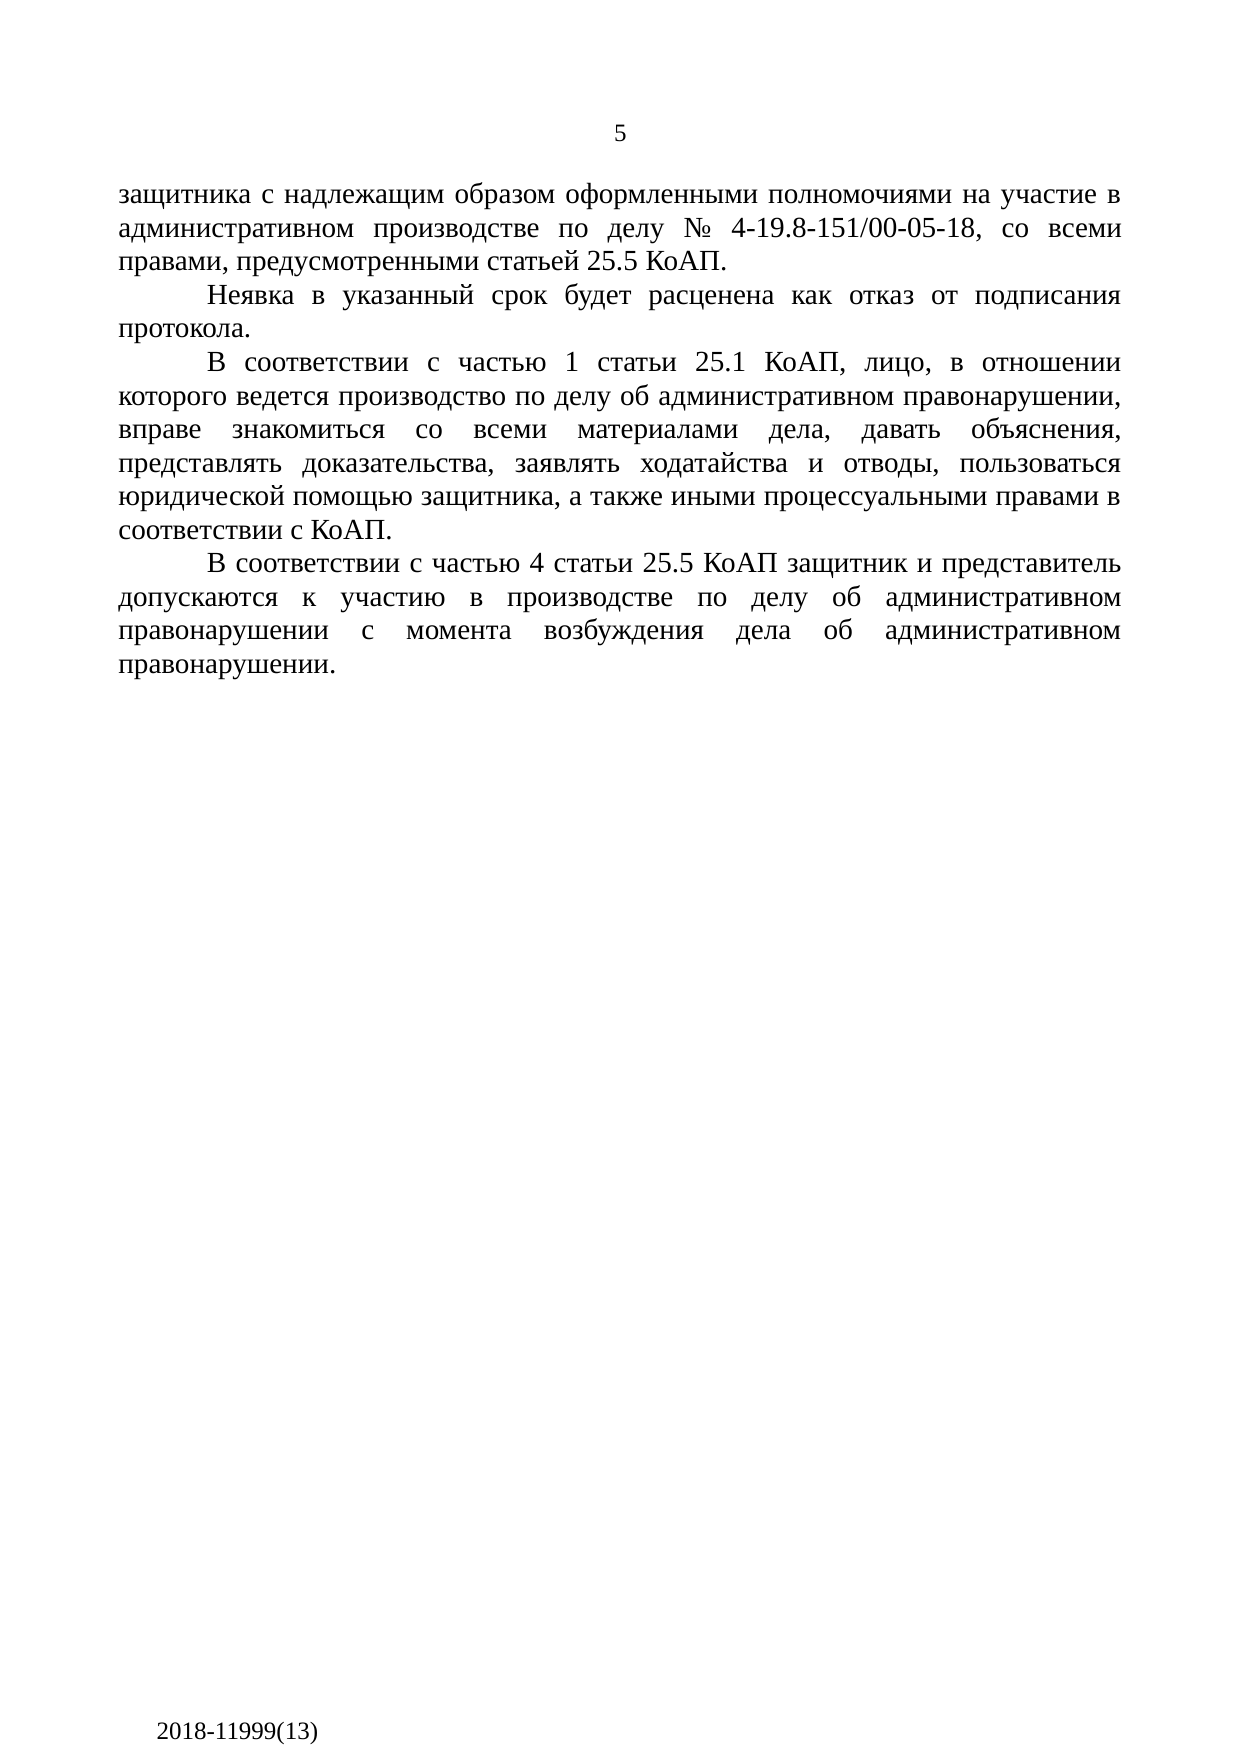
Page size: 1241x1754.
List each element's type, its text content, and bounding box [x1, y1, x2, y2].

text В соответствии с частью 1 статьи 25.1 КоАП, лицо, в отношении которого ведется производство по делу об административном правонарушении, вправе знакомиться со всеми материалами дела, давать объяснения, представлять доказательства, заявлять ходатайства и отводы, пользоваться юридической помощью защитника, а также иными процессуальными правами в соответствии с КоАП. [118, 344, 1122, 545]
text защитника с надлежащим образом оформленными полномочиями на участие в административном производстве по делу № 4-19.8-151/00-05-18, со всеми правами, предусмотренными статьей 25.5 КоАП. [118, 176, 1122, 277]
text Неявка в указанный срок будет расценена как отказ от подписания протокола. [118, 277, 1122, 344]
text В соответствии с частью 4 статьи 25.5 КоАП защитник и представитель допускаются к участию в производстве по делу об административном правонарушении с момента возбуждения дела об административном правонарушении. [118, 545, 1122, 679]
